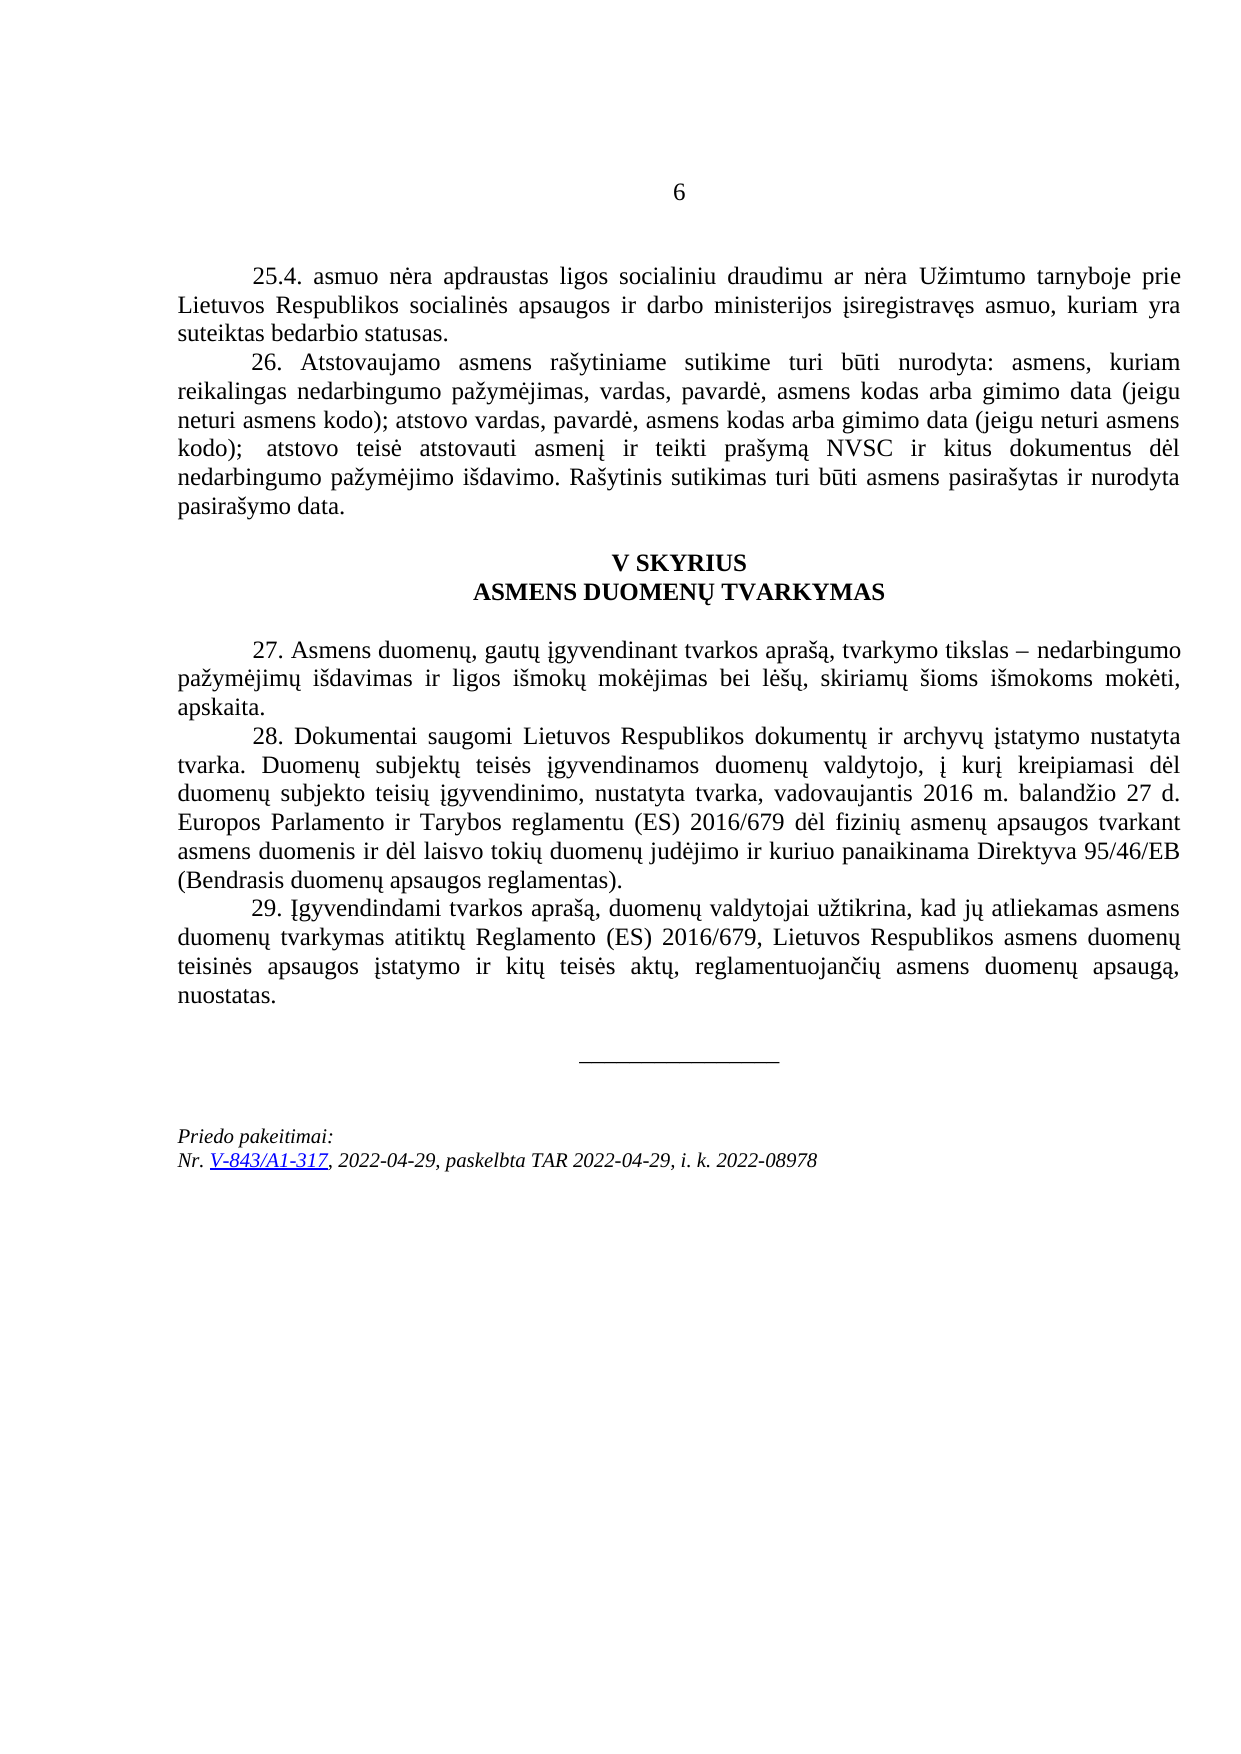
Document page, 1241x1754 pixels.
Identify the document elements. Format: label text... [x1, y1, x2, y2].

text ASMENS DUOMENŲ TVARKYMAS [177, 577, 1181, 606]
text Priedo pakeitimai: [177, 1123, 1181, 1148]
text Nr. V-843/A1-317, 2022-04-29, paskelbta TAR 2022-04-29, i. k. 2022-08978 [177, 1148, 1181, 1172]
text ________________ [177, 1037, 1181, 1066]
text 29. Įgyvendindami tvarkos aprašą, duomenų valdytojai užtikrina, kad jų atliekamas asmens duomenų tvarkymas atitiktų Reglamento (ES) 2016/679, Lietuvos Respublikos asmens duomenų teisinės apsaugos įstatymo ir kitų teisės aktų, reglamentuojančių asmens duomenų apsaugą, nuostatas. [177, 893, 1181, 1008]
text V SKYRIUS [177, 548, 1181, 577]
text 27. Asmens duomenų, gautų įgyvendinant tvarkos aprašą, tvarkymo tikslas – nedarbingumo pažymėjimų išdavimas ir ligos išmokų mokėjimas bei lėšų, skiriamų šioms išmokoms mokėti, apskaita. [177, 635, 1181, 721]
text 26. Atstovaujamo asmens rašytiniame sutikime turi būti nurodyta: asmens, kuriam reikalingas nedarbingumo pažymėjimas, vardas, pavardė, asmens kodas arba gimimo data (jeigu neturi asmens kodo); atstovo vardas, pavardė, asmens kodas arba gimimo data (jeigu neturi asmens kodo); atstovo teisė atstovauti asmenį ir teikti prašymą NVSC ir kitus dokumentus dėl nedarbingumo pažymėjimo išdavimo. Rašytinis sutikimas turi būti asmens pasirašytas ir nurodyta pasirašymo data. [177, 347, 1181, 520]
text 28. Dokumentai saugomi Lietuvos Respublikos dokumentų ir archyvų įstatymo nustatyta tvarka. Duomenų subjektų teisės įgyvendinamos duomenų valdytojo, į kurį kreipiamasi dėl duomenų subjekto teisių įgyvendinimo, nustatyta tvarka, vadovaujantis 2016 m. balandžio 27 d. Europos Parlamento ir Tarybos reglamentu (ES) 2016/679 dėl fizinių asmenų apsaugos tvarkant asmens duomenis ir dėl laisvo tokių duomenų judėjimo ir kuriuo panaikinama Direktyva 95/46/EB (Bendrasis duomenų apsaugos reglamentas). [177, 721, 1181, 893]
text 25.4. asmuo nėra apdraustas ligos socialiniu draudimu ar nėra Užimtumo tarnyboje prie Lietuvos Respublikos socialinės apsaugos ir darbo ministerijos įsiregistravęs asmuo, kuriam yra suteiktas bedarbio statusas. [177, 261, 1181, 347]
